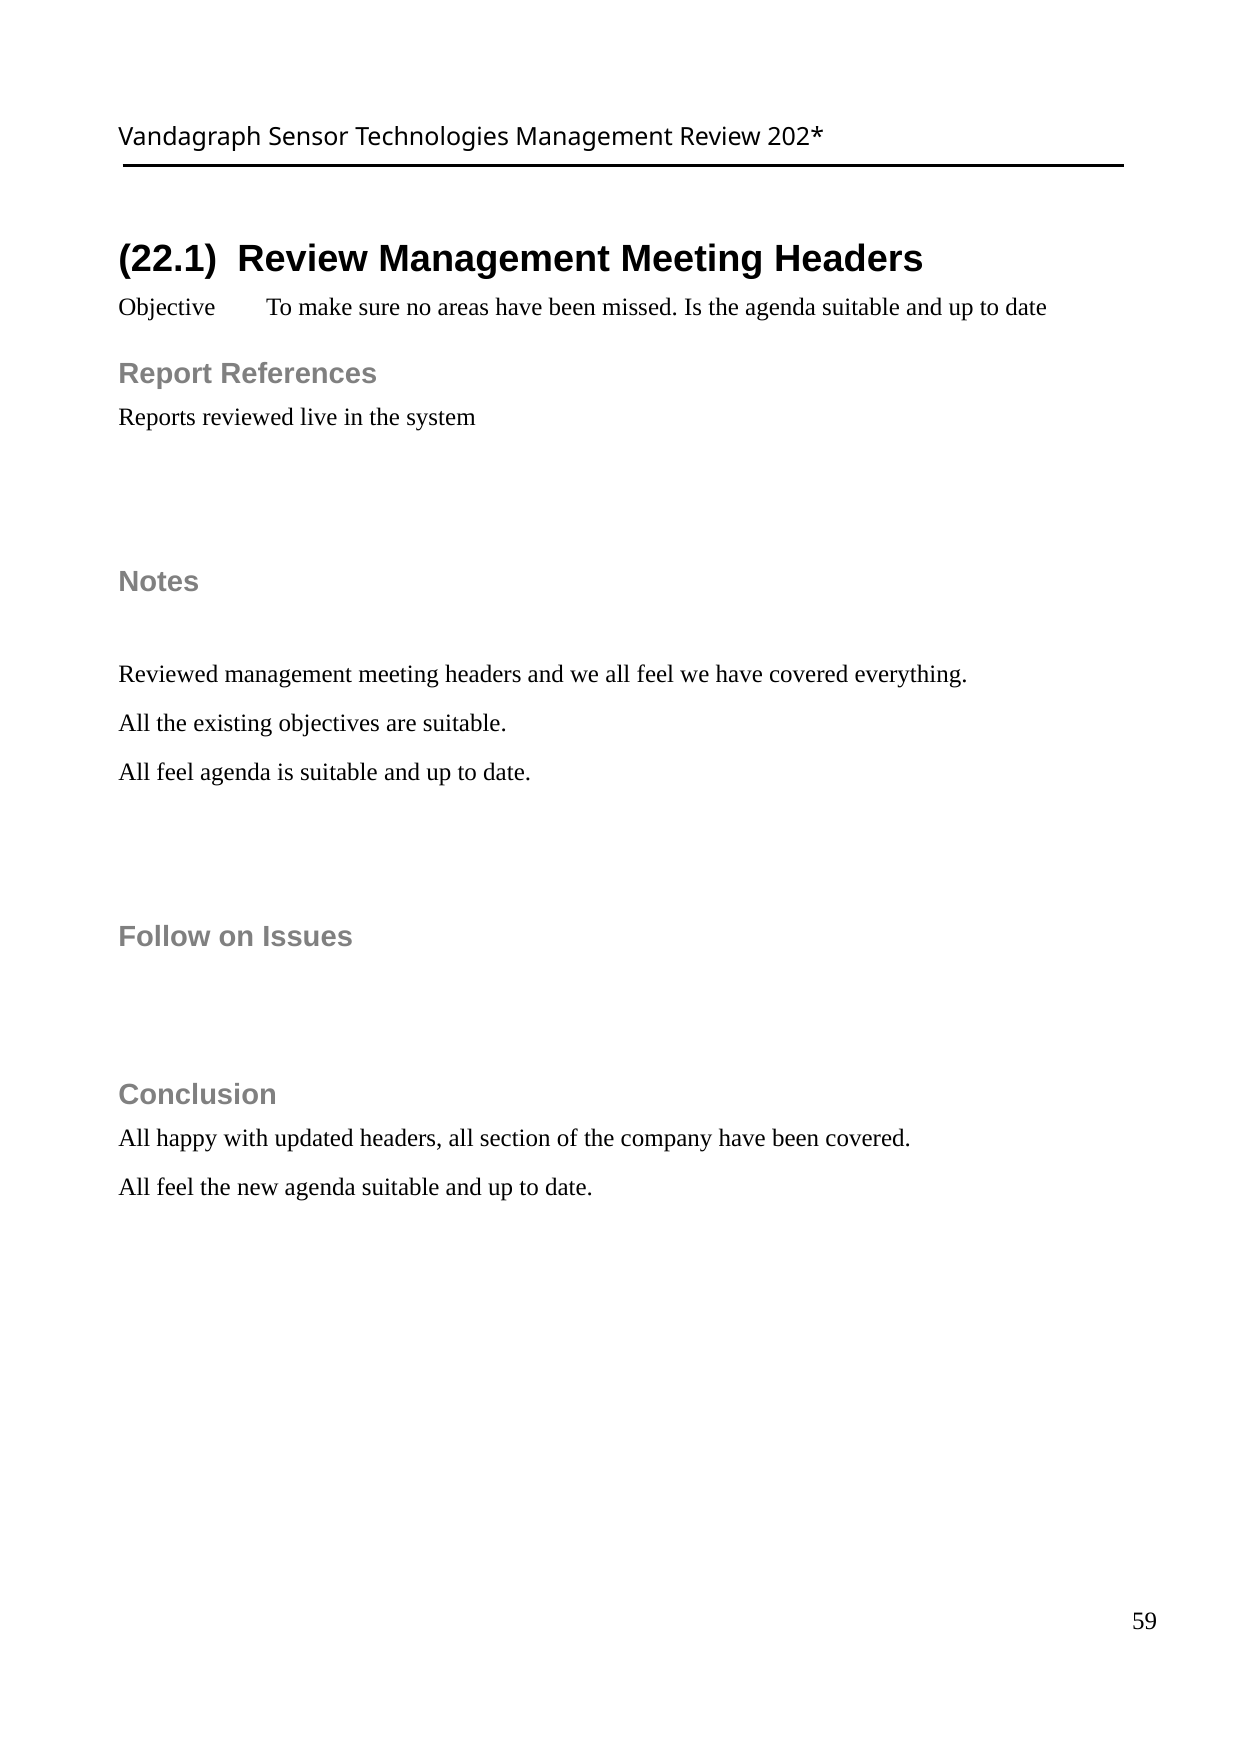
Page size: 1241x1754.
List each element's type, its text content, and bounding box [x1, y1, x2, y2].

text Objective To make sure no areas have been missed. Is the agenda suitable and up to date [118, 292, 1122, 321]
text All feel agenda is suitable and up to date. [118, 757, 1122, 786]
subtitle Notes [118, 563, 1122, 597]
text Reviewed management meeting headers and we all feel we have covered everything. [118, 659, 1122, 687]
text All feel the new agenda suitable and up to date. [118, 1172, 1122, 1201]
text All happy with updated headers, all section of the company have been covered. [118, 1123, 1122, 1152]
subtitle Report References [118, 356, 1122, 389]
text Reports reviewed live in the system [118, 402, 1122, 431]
subtitle Conclusion [118, 1077, 1122, 1111]
subtitle Follow on Issues [118, 918, 1122, 952]
subtitle (22.1) Review Management Meeting Headers [118, 236, 1122, 279]
text All the existing objectives are suitable. [118, 708, 1122, 736]
